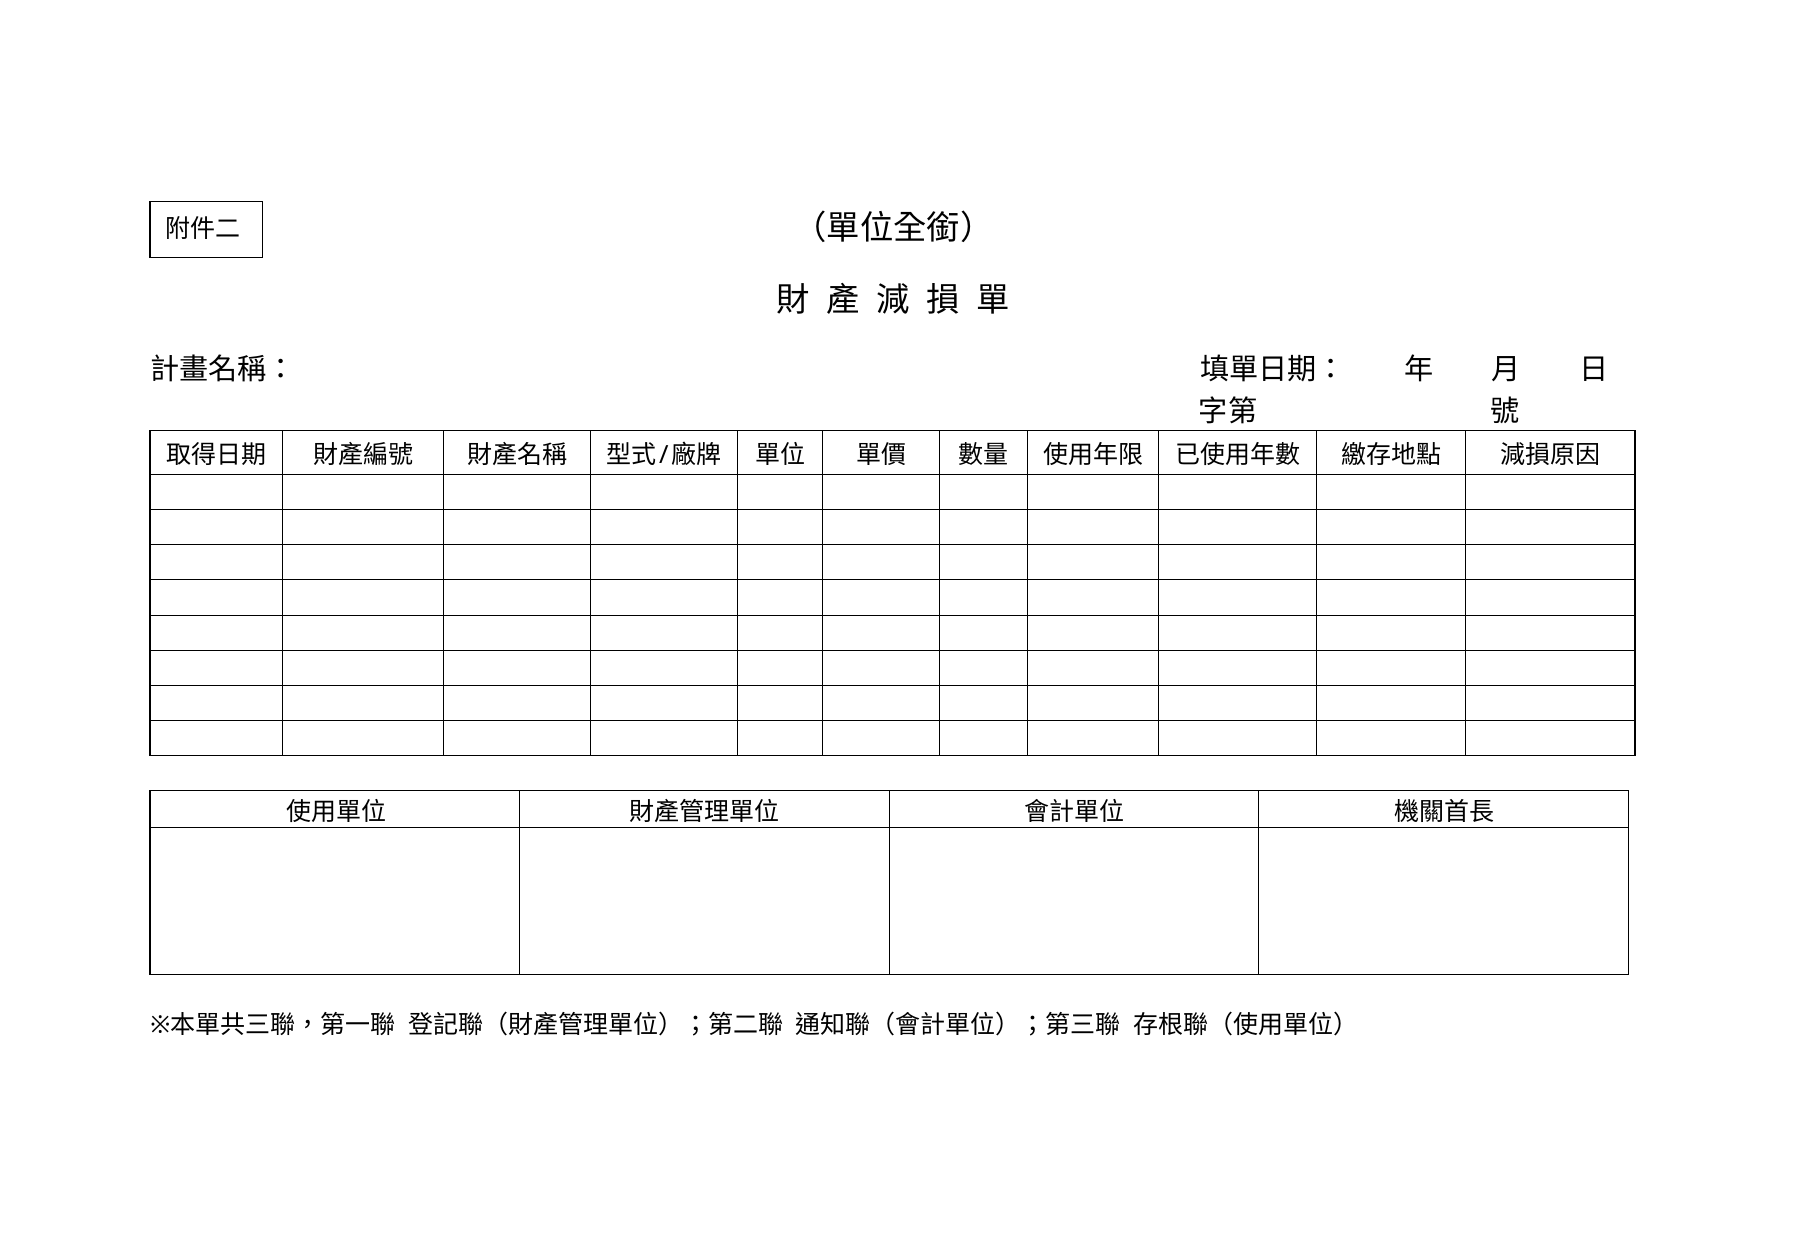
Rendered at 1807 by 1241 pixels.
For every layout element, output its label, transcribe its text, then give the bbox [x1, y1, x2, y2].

table_cell [940, 616, 1027, 649]
table_cell [823, 721, 939, 755]
table_cell [1466, 651, 1634, 685]
table_cell [1317, 686, 1465, 720]
table_cell [444, 686, 590, 720]
table_cell [591, 475, 737, 509]
table_cell [591, 721, 737, 755]
text 字第 號 [150, 388, 1519, 430]
table_cell [283, 580, 443, 614]
table_cell [444, 721, 590, 755]
text 財 產 減 損 單 [150, 273, 1636, 321]
table_cell [890, 828, 1258, 974]
table_cell [283, 545, 443, 579]
table_cell [1159, 580, 1316, 614]
table_header 財產編號 [283, 431, 443, 474]
table_cell [823, 545, 939, 579]
table_cell [940, 721, 1027, 755]
table_cell [444, 510, 590, 544]
table_header 機關首長 [1259, 791, 1628, 827]
table_cell [591, 510, 737, 544]
table_header 財產管理單位 [520, 791, 889, 827]
table_cell [1317, 580, 1465, 614]
table_cell [151, 510, 282, 544]
table_cell [1028, 616, 1158, 649]
table_cell [940, 510, 1027, 544]
table_cell [151, 545, 282, 579]
table_header 使用單位 [151, 791, 519, 827]
table_cell [1466, 475, 1634, 509]
text （單位全銜） [263, 201, 1636, 249]
table_cell [1028, 721, 1158, 755]
table_cell [940, 475, 1027, 509]
table_header 減損原因 [1466, 431, 1634, 474]
table_cell [738, 686, 822, 720]
table_cell [444, 545, 590, 579]
table_cell [1159, 686, 1316, 720]
table_cell [283, 616, 443, 649]
table_cell [591, 651, 737, 685]
table_header 單價 [823, 431, 939, 474]
table_cell [151, 475, 282, 509]
table_cell [520, 828, 889, 974]
table_cell [151, 616, 282, 649]
table_cell [1317, 545, 1465, 579]
table_cell [738, 616, 822, 649]
table_cell [1466, 616, 1634, 649]
table_cell [444, 651, 590, 685]
table_cell [1466, 686, 1634, 720]
table_cell [444, 580, 590, 614]
table_cell [1259, 828, 1628, 974]
table_cell [1466, 510, 1634, 544]
table_cell [1159, 545, 1316, 579]
table_cell [591, 545, 737, 579]
table_cell [591, 616, 737, 649]
table_cell [444, 616, 590, 649]
table_header 使用年限 [1028, 431, 1158, 474]
table_cell [1159, 475, 1316, 509]
table_cell [940, 580, 1027, 614]
table_cell [738, 721, 822, 755]
table_cell [283, 686, 443, 720]
table_cell [823, 651, 939, 685]
table_header 已使用年數 [1159, 431, 1316, 474]
table_header 繳存地點 [1317, 431, 1465, 474]
text 計畫名稱： 填單日期： 年 月 日 [150, 345, 1636, 388]
table_cell [1317, 616, 1465, 649]
table_cell [1028, 580, 1158, 614]
table_cell [738, 580, 822, 614]
table_cell [283, 651, 443, 685]
table_cell [738, 475, 822, 509]
table_cell [1028, 651, 1158, 685]
table_cell [1317, 510, 1465, 544]
table_cell [1159, 721, 1316, 755]
table_cell [823, 475, 939, 509]
table_cell [283, 475, 443, 509]
table_cell [1466, 721, 1634, 755]
table_cell [1317, 721, 1465, 755]
table_header 型式/廠牌 [591, 431, 737, 474]
table_cell [940, 651, 1027, 685]
table_cell [1317, 651, 1465, 685]
table_cell [738, 510, 822, 544]
table_cell [823, 510, 939, 544]
table_cell [1317, 475, 1465, 509]
table_cell [151, 580, 282, 614]
table_cell [940, 545, 1027, 579]
table_header 單位 [738, 431, 822, 474]
table_header 會計單位 [890, 791, 1258, 827]
table_cell [151, 686, 282, 720]
table_cell [1028, 475, 1158, 509]
table_cell [738, 651, 822, 685]
table_cell [823, 580, 939, 614]
table_cell [940, 686, 1027, 720]
table_cell [151, 721, 282, 755]
table_cell [738, 545, 822, 579]
table_header 財產名稱 [444, 431, 590, 474]
table_cell [1159, 651, 1316, 685]
text ※本單共三聯，第一聯 登記聯（財產管理單位）；第二聯 通知聯（會計單位）；第三聯 存根聯（使用單位） [150, 1004, 1636, 1040]
table_cell [1028, 686, 1158, 720]
table_cell [1159, 510, 1316, 544]
table_cell [1466, 545, 1634, 579]
table_cell [283, 721, 443, 755]
table_cell [1028, 545, 1158, 579]
table_header 取得日期 [151, 431, 282, 474]
table_cell [151, 651, 282, 685]
table_header 數量 [940, 431, 1027, 474]
table_cell [823, 616, 939, 649]
table_cell [823, 686, 939, 720]
table_cell [151, 828, 519, 974]
table_cell [591, 580, 737, 614]
table_cell [1028, 510, 1158, 544]
table_cell [283, 510, 443, 544]
table_cell [444, 475, 590, 509]
table_cell [1159, 616, 1316, 649]
table_cell [1466, 580, 1634, 614]
table_cell [591, 686, 737, 720]
